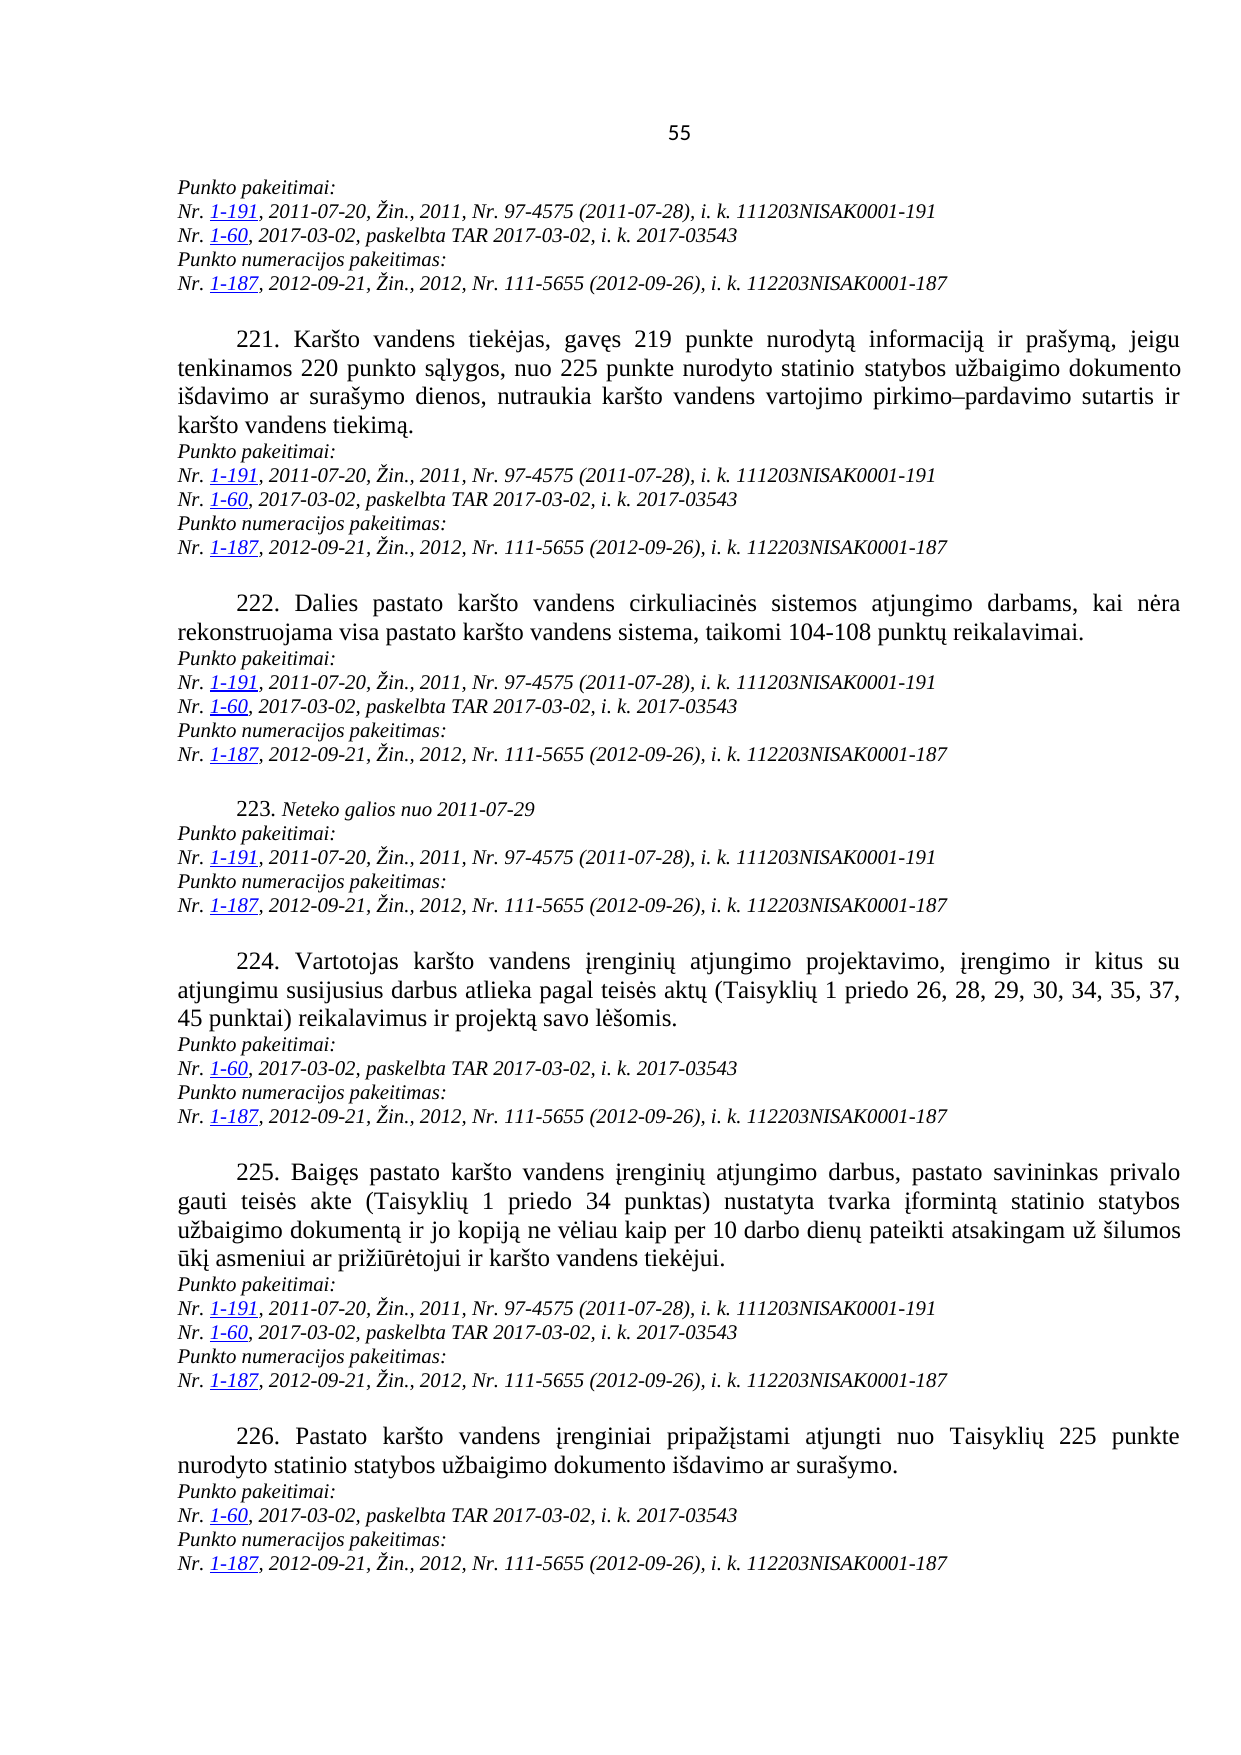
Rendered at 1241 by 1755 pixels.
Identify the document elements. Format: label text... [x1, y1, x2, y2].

text Punkto pakeitimai: [177, 821, 1181, 845]
text Punkto numeracijos pakeitimas: [177, 247, 1181, 271]
text Punkto pakeitimai: [177, 1479, 1181, 1503]
text Punkto numeracijos pakeitimas: [177, 1527, 1181, 1551]
text Punkto numeracijos pakeitimas: [177, 869, 1181, 893]
text Nr. 1-187, 2012-09-21, Žin., 2012, Nr. 111-5655 (2012-09-26), i. k. 112203NISAK0001-187 [177, 742, 1181, 766]
text Nr. 1-187, 2012-09-21, Žin., 2012, Nr. 111-5655 (2012-09-26), i. k. 112203NISAK0001-187 [177, 893, 1181, 917]
text Nr. 1-60, 2017-03-02, paskelbta TAR 2017-03-02, i. k. 2017-03543 [177, 487, 1181, 511]
text Nr. 1-191, 2011-07-20, Žin., 2011, Nr. 97-4575 (2011-07-28), i. k. 111203NISAK0001-191 [177, 199, 1181, 223]
text Punkto numeracijos pakeitimas: [177, 718, 1181, 742]
text 221. Karšto vandens tiekėjas, gavęs 219 punkte nurodytą informaciją ir prašymą, jeigu tenkinamos 220 punkto sąlygos, nuo 225 punkte nurodyto statinio statybos užbaigimo dokumento išdavimo ar surašymo dienos, nutraukia karšto vandens vartojimo pirkimo–pardavimo sutartis ir karšto vandens tiekimą. [177, 324, 1181, 439]
text Punkto pakeitimai: [177, 175, 1181, 199]
text 225. Baigęs pastato karšto vandens įrenginių atjungimo darbus, pastato savininkas privalo gauti teisės akte (Taisyklių 1 priedo 34 punktas) nustatyta tvarka įformintą statinio statybos užbaigimo dokumentą ir jo kopiją ne vėliau kaip per 10 darbo dienų pateikti atsakingam už šilumos ūkį asmeniui ar prižiūrėtojui ir karšto vandens tiekėjui. [177, 1157, 1181, 1272]
text Punkto pakeitimai: [177, 1272, 1181, 1296]
text 222. Dalies pastato karšto vandens cirkuliacinės sistemos atjungimo darbams, kai nėra rekonstruojama visa pastato karšto vandens sistema, taikomi 104-108 punktų reikalavimai. [177, 588, 1181, 646]
text Nr. 1-60, 2017-03-02, paskelbta TAR 2017-03-02, i. k. 2017-03543 [177, 694, 1181, 718]
text Nr. 1-60, 2017-03-02, paskelbta TAR 2017-03-02, i. k. 2017-03543 [177, 1320, 1181, 1344]
text Nr. 1-187, 2012-09-21, Žin., 2012, Nr. 111-5655 (2012-09-26), i. k. 112203NISAK0001-187 [177, 1368, 1181, 1392]
text Punkto pakeitimai: [177, 646, 1181, 669]
text 224. Vartotojas karšto vandens įrenginių atjungimo projektavimo, įrengimo ir kitus su atjungimu susijusius darbus atlieka pagal teisės aktų (Taisyklių 1 priedo 26, 28, 29, 30, 34, 35, 37, 45 punktai) reikalavimus ir projektą savo lėšomis. [177, 946, 1181, 1032]
text Nr. 1-60, 2017-03-02, paskelbta TAR 2017-03-02, i. k. 2017-03543 [177, 1056, 1181, 1080]
text Nr. 1-187, 2012-09-21, Žin., 2012, Nr. 111-5655 (2012-09-26), i. k. 112203NISAK0001-187 [177, 1104, 1181, 1128]
text Nr. 1-191, 2011-07-20, Žin., 2011, Nr. 97-4575 (2011-07-28), i. k. 111203NISAK0001-191 [177, 1296, 1181, 1320]
text Punkto numeracijos pakeitimas: [177, 511, 1181, 535]
text Punkto numeracijos pakeitimas: [177, 1344, 1181, 1368]
text Punkto pakeitimai: [177, 1032, 1181, 1056]
text Punkto numeracijos pakeitimas: [177, 1080, 1181, 1104]
text Nr. 1-191, 2011-07-20, Žin., 2011, Nr. 97-4575 (2011-07-28), i. k. 111203NISAK0001-191 [177, 463, 1181, 487]
text Nr. 1-191, 2011-07-20, Žin., 2011, Nr. 97-4575 (2011-07-28), i. k. 111203NISAK0001-191 [177, 669, 1181, 694]
text Nr. 1-187, 2012-09-21, Žin., 2012, Nr. 111-5655 (2012-09-26), i. k. 112203NISAK0001-187 [177, 535, 1181, 559]
text Nr. 1-187, 2012-09-21, Žin., 2012, Nr. 111-5655 (2012-09-26), i. k. 112203NISAK0001-187 [177, 271, 1181, 295]
text Nr. 1-191, 2011-07-20, Žin., 2011, Nr. 97-4575 (2011-07-28), i. k. 111203NISAK0001-191 [177, 845, 1181, 869]
text Nr. 1-60, 2017-03-02, paskelbta TAR 2017-03-02, i. k. 2017-03543 [177, 223, 1181, 247]
text 226. Pastato karšto vandens įrenginiai pripažįstami atjungti nuo Taisyklių 225 punkte nurodyto statinio statybos užbaigimo dokumento išdavimo ar surašymo. [177, 1421, 1181, 1479]
text Nr. 1-187, 2012-09-21, Žin., 2012, Nr. 111-5655 (2012-09-26), i. k. 112203NISAK0001-187 [177, 1551, 1181, 1575]
text 223. Neteko galios nuo 2011-07-29 [177, 794, 1181, 821]
text Punkto pakeitimai: [177, 439, 1181, 463]
text Nr. 1-60, 2017-03-02, paskelbta TAR 2017-03-02, i. k. 2017-03543 [177, 1503, 1181, 1527]
